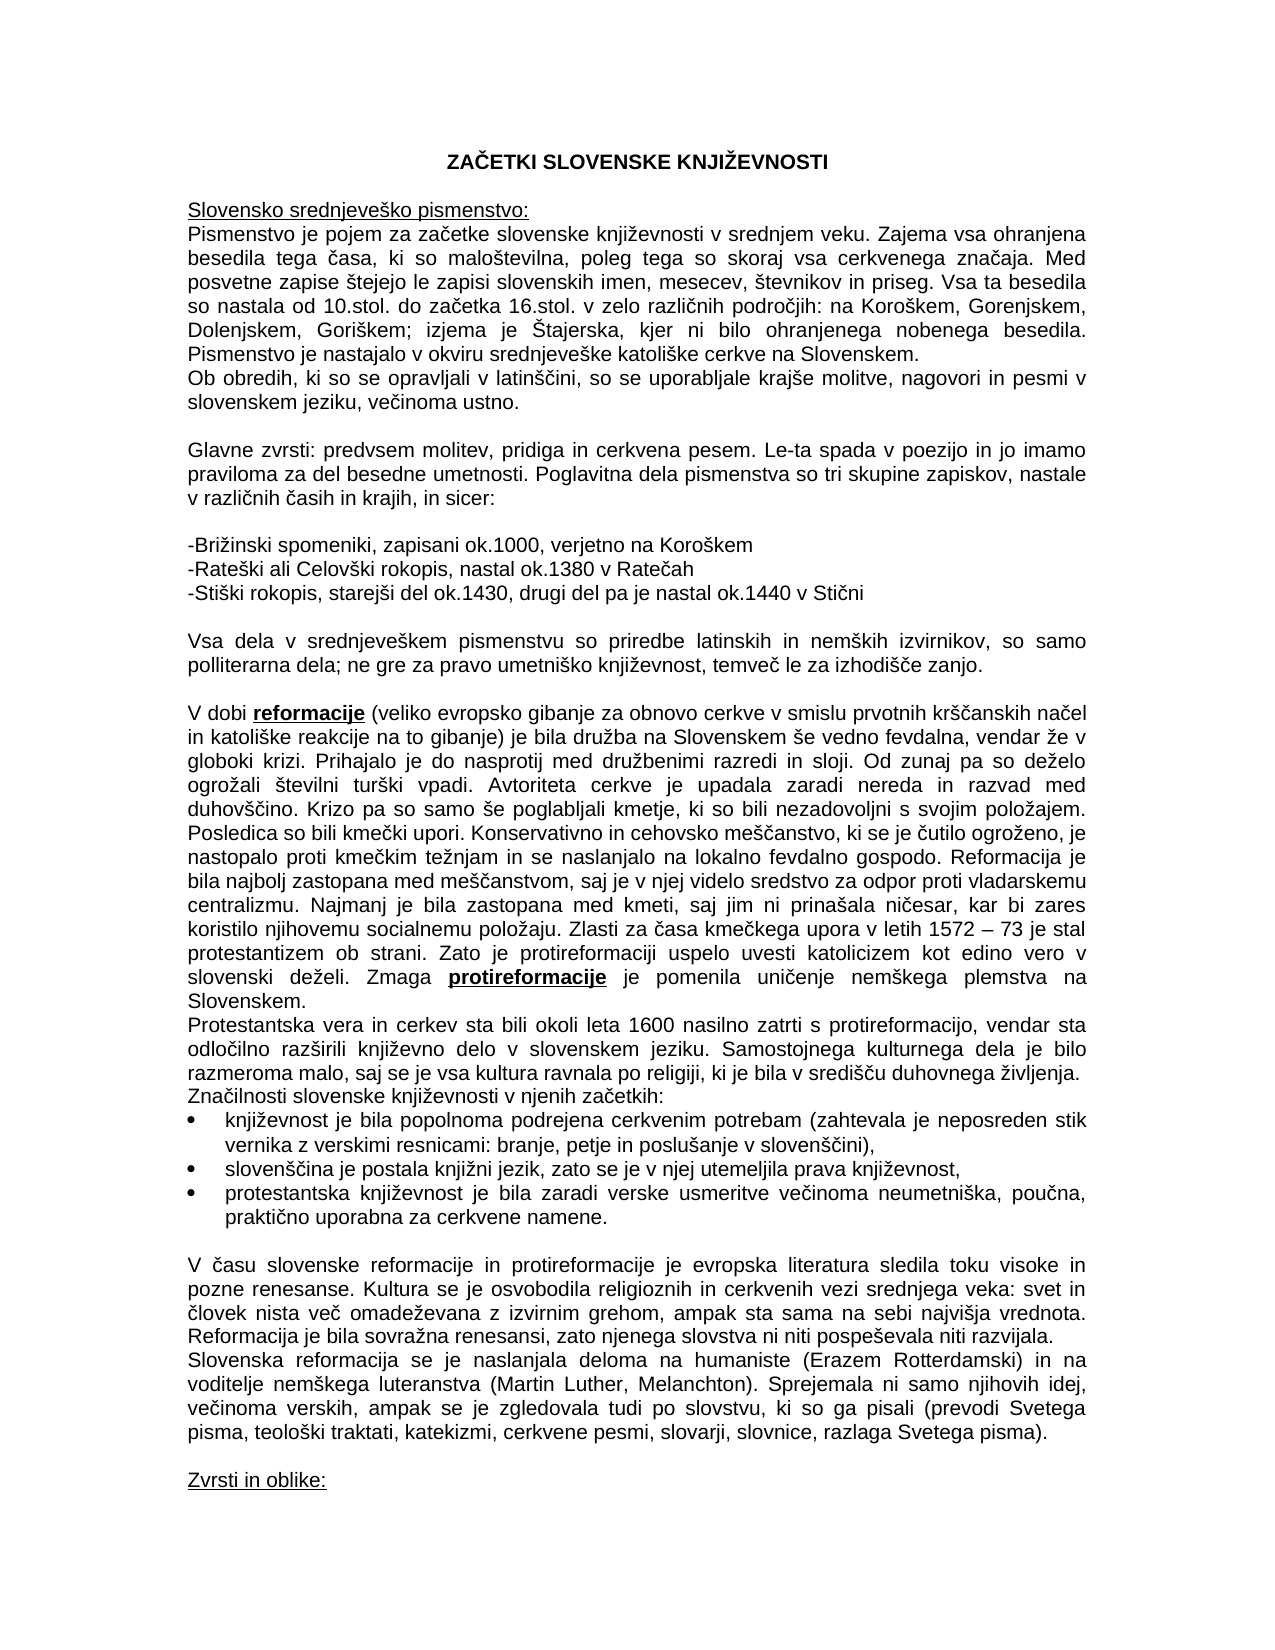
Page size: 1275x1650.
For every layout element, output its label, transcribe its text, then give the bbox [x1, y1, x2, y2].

list književnost je bila popolnoma podrejena cerkvenim potrebam (zahtevala je neposreden stik vernika z verskimi resnicami: branje, petje in poslušanje v slovenščini), [187, 1108, 1087, 1156]
title Slovensko srednjeveško pismenstvo: [187, 198, 1087, 222]
text Zvrsti in oblike: [187, 1468, 1087, 1492]
text Slovenska reformacija se je naslanjala deloma na humaniste (Erazem Rotterdamski) in na voditelje nemškega luteranstva (Martin Luther, Melanchton). Sprejemala ni samo njihovih idej, večinoma verskih, ampak se je zgledovala tudi po slovstvu, ki so ga pisali (prevodi Svetega pisma, teološki traktati, katekizmi, cerkvene pesmi, slovarji, slovnice, razlaga Svetega pisma). [187, 1348, 1087, 1444]
title -Rateški ali Celovški rokopis, nastal ok.1380 v Ratečah [187, 557, 1087, 581]
list protestantska književnost je bila zaradi verske usmeritve večinoma neumetniška, poučna, praktično uporabna za cerkvene namene. [187, 1180, 1087, 1228]
text Značilnosti slovenske književnosti v njenih začetkih: [187, 1084, 1087, 1108]
title Ob obredih, ki so se opravljali v latinščini, so se uporabljale krajše molitve, nagovori in pesmi v slovenskem jeziku, večinoma ustno. [187, 366, 1087, 413]
text V času slovenske reformacije in protireformacije je evropska literatura sledila toku visoke in pozne renesanse. Kultura se je osvobodila religioznih in cerkvenih vezi srednjega veka: svet in človek nista več omadeževana z izvirnim grehom, ampak sta sama na sebi najvišja vrednota. Reformacija je bila sovražna renesansi, zato njenega slovstva ni niti pospeševala niti razvijala. [187, 1252, 1087, 1348]
subtitle ZAČETKI SLOVENSKE KNJIŽEVNOSTI [187, 150, 1087, 174]
list slovenščina je postala knjižni jezik, zato se je v njej utemeljila prava književnost, [187, 1156, 1087, 1180]
text V dobi reformacije (veliko evropsko gibanje za obnovo cerkve v smislu prvotnih krščanskih načel in katoliške reakcije na to gibanje) je bila družba na Slovenskem še vedno fevdalna, vendar že v globoki krizi. Prihajalo je do nasprotij med družbenimi razredi in sloji. Od zunaj pa so deželo ogrožali številni turški vpadi. Avtoriteta cerkve je upadala zaradi nereda in razvad med duhovščino. Krizo pa so samo še poglabljali kmetje, ki so bili nezadovoljni s svojim položajem. Posledica so bili kmečki upori. Konservativno in cehovsko meščanstvo, ki se je čutilo ogroženo, je nastopalo proti kmečkim težnjam in se naslanjalo na lokalno fevdalno gospodo. Reformacija je bila najbolj zastopana med meščanstvom, saj je v njej videlo sredstvo za odpor proti vladarskemu centralizmu. Najmanj je bila zastopana med kmeti, saj jim ni prinašala ničesar, kar bi zares koristilo njihovemu socialnemu položaju. Zlasti za časa kmečkega upora v letih 1572 – 73 je stal protestantizem ob strani. Zato je protireformaciji uspelo uvesti katolicizem kot edino vero v slovenski deželi. Zmaga protireformacije je pomenila uničenje nemškega plemstva na Slovenskem. [187, 701, 1087, 1012]
title -Stiški rokopis, starejši del ok.1430, drugi del pa je nastal ok.1440 v Stični [187, 581, 1087, 605]
title Vsa dela v srednjeveškem pismenstvu so priredbe latinskih in nemških izvirnikov, so samo polliterarna dela; ne gre za pravo umetniško književnost, temveč le za izhodišče zanjo. [187, 629, 1087, 677]
title Pismenstvo je pojem za začetke slovenske književnosti v srednjem veku. Zajema vsa ohranjena besedila tega časa, ki so maloštevilna, poleg tega so skoraj vsa cerkvenega značaja. Med posvetne zapise štejejo le zapisi slovenskih imen, mesecev, števnikov in priseg. Vsa ta besedila so nastala od 10.stol. do začetka 16.stol. v zelo različnih področjih: na Koroškem, Gorenjskem, Dolenjskem, Goriškem; izjema je Štajerska, kjer ni bilo ohranjenega nobenega besedila. Pismenstvo je nastajalo v okviru srednjeveške katoliške cerkve na Slovenskem. [187, 222, 1087, 366]
text Protestantska vera in cerkev sta bili okoli leta 1600 nasilno zatrti s protireformacijo, vendar sta odločilno razširili književno delo v slovenskem jeziku. Samostojnega kulturnega dela je bilo razmeroma malo, saj se je vsa kultura ravnala po religiji, ki je bila v središču duhovnega življenja. [187, 1012, 1087, 1084]
title -Brižinski spomeniki, zapisani ok.1000, verjetno na Koroškem [187, 533, 1087, 557]
title Glavne zvrsti: predvsem molitev, pridiga in cerkvena pesem. Le-ta spada v poezijo in jo imamo praviloma za del besedne umetnosti. Poglavitna dela pismenstva so tri skupine zapiskov, nastale v različnih časih in krajih, in sicer: [187, 437, 1087, 509]
